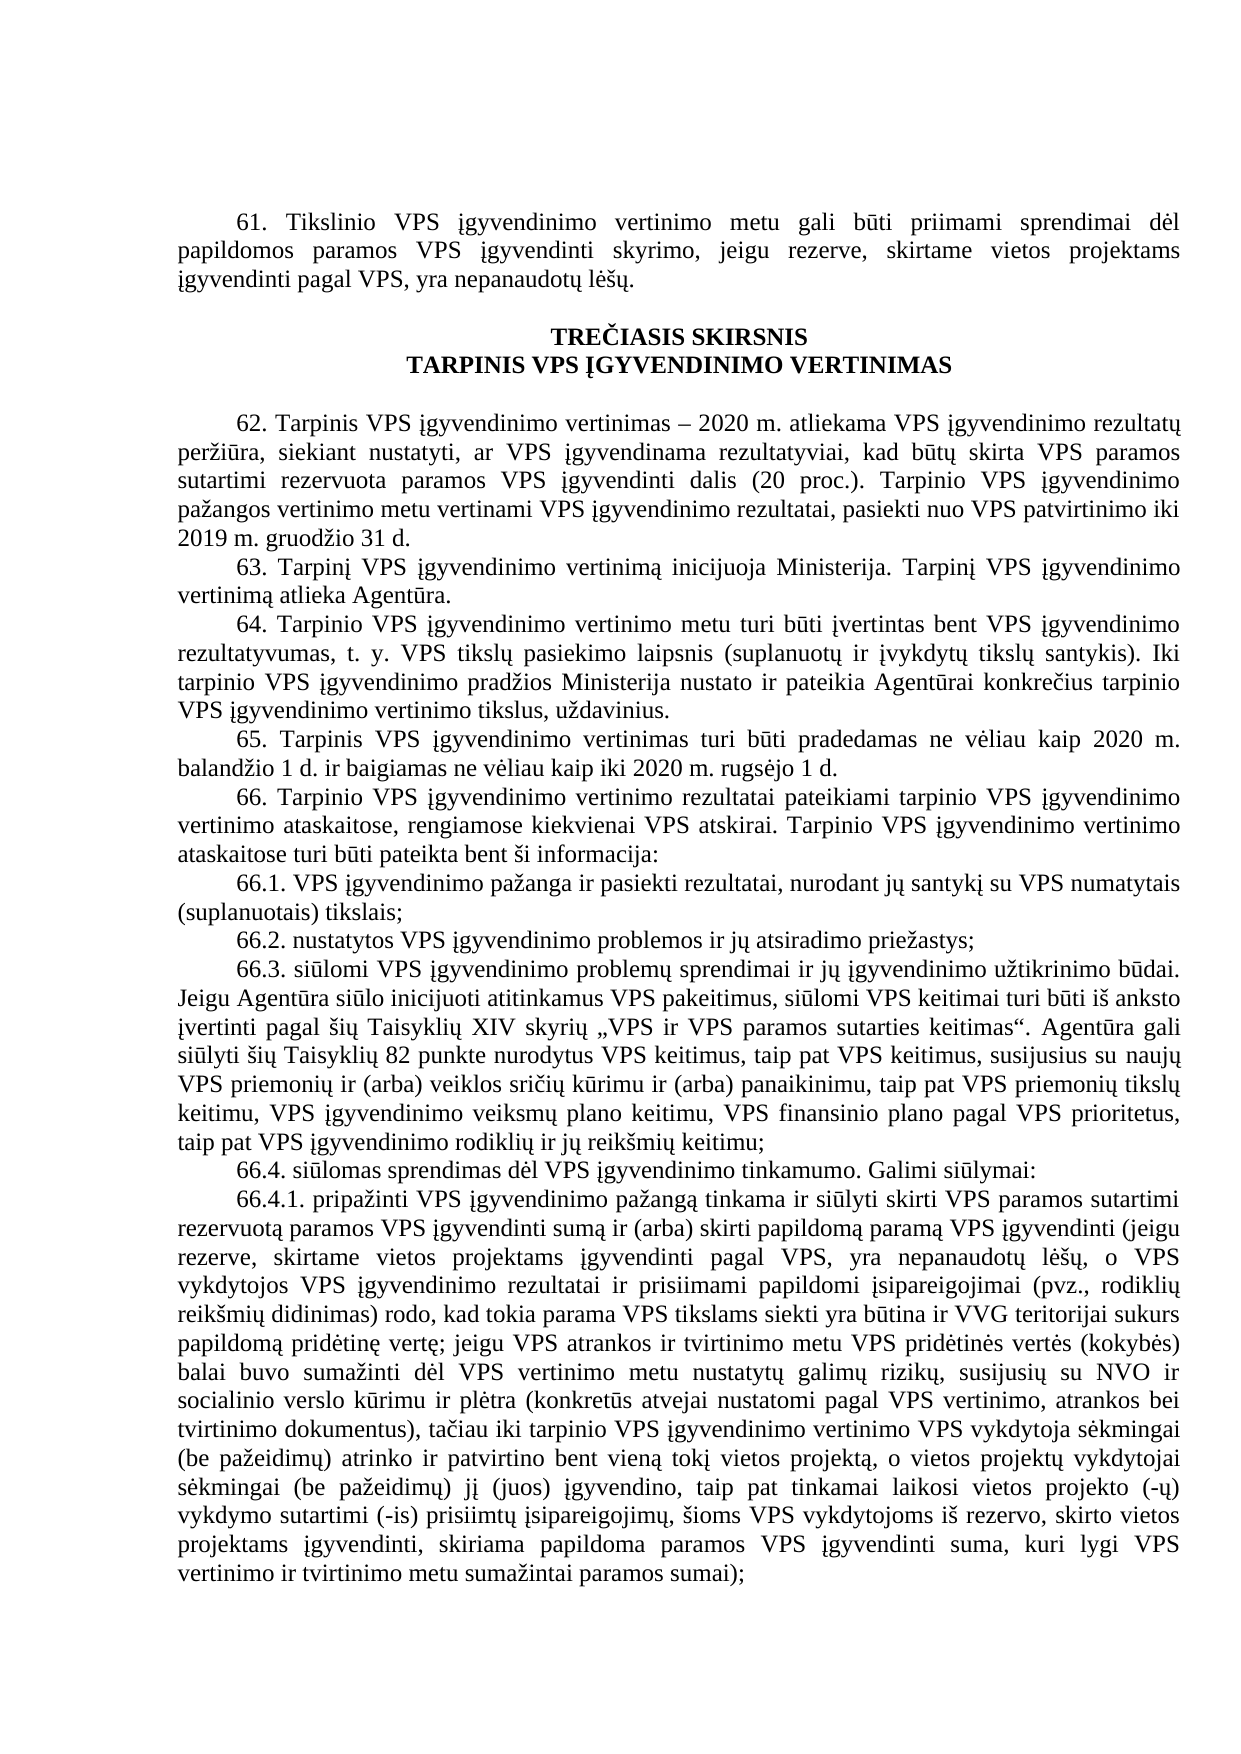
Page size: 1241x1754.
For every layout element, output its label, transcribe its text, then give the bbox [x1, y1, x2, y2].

text TREČIASIS SKIRSNIS [177, 322, 1181, 350]
text TARPINIS VPS ĮGYVENDINIMO VERTINIMAS [177, 350, 1181, 379]
text 62. Tarpinis VPS įgyvendinimo vertinimas – 2020 m. atliekama VPS įgyvendinimo rezultatų peržiūra, siekiant nustatyti, ar VPS įgyvendinama rezultatyviai, kad būtų skirta VPS paramos sutartimi rezervuota paramos VPS įgyvendinti dalis (20 proc.). Tarpinio VPS įgyvendinimo pažangos vertinimo metu vertinami VPS įgyvendinimo rezultatai, pasiekti nuo VPS patvirtinimo iki 2019 m. gruodžio 31 d. [177, 408, 1181, 552]
text 66.4.1. pripažinti VPS įgyvendinimo pažangą tinkama ir siūlyti skirti VPS paramos sutartimi rezervuotą paramos VPS įgyvendinti sumą ir (arba) skirti papildomą paramą VPS įgyvendinti (jeigu rezerve, skirtame vietos projektams įgyvendinti pagal VPS, yra nepanaudotų lėšų, o VPS vykdytojos VPS įgyvendinimo rezultatai ir prisiimami papildomi įsipareigojimai (pvz., rodiklių reikšmių didinimas) rodo, kad tokia parama VPS tikslams siekti yra būtina ir VVG teritorijai sukurs papildomą pridėtinę vertę; jeigu VPS atrankos ir tvirtinimo metu VPS pridėtinės vertės (kokybės) balai buvo sumažinti dėl VPS vertinimo metu nustatytų galimų rizikų, susijusių su NVO ir socialinio verslo kūrimu ir plėtra (konkretūs atvejai nustatomi pagal VPS vertinimo, atrankos bei tvirtinimo dokumentus), tačiau iki tarpinio VPS įgyvendinimo vertinimo VPS vykdytoja sėkmingai (be pažeidimų) atrinko ir patvirtino bent vieną tokį vietos projektą, o vietos projektų vykdytojai sėkmingai (be pažeidimų) jį (juos) įgyvendino, taip pat tinkamai laikosi vietos projekto (-ų) vykdymo sutartimi (-is) prisiimtų įsipareigojimų, šioms VPS vykdytojoms iš rezervo, skirto vietos projektams įgyvendinti, skiriama papildoma paramos VPS įgyvendinti suma, kuri lygi VPS vertinimo ir tvirtinimo metu sumažintai paramos sumai); [177, 1184, 1181, 1587]
text 66. Tarpinio VPS įgyvendinimo vertinimo rezultatai pateikiami tarpinio VPS įgyvendinimo vertinimo ataskaitose, rengiamose kiekvienai VPS atskirai. Tarpinio VPS įgyvendinimo vertinimo ataskaitose turi būti pateikta bent ši informacija: [177, 782, 1181, 868]
text 66.4. siūlomas sprendimas dėl VPS įgyvendinimo tinkamumo. Galimi siūlymai: [177, 1155, 1181, 1184]
text 65. Tarpinis VPS įgyvendinimo vertinimas turi būti pradedamas ne vėliau kaip 2020 m. balandžio 1 d. ir baigiamas ne vėliau kaip iki 2020 m. rugsėjo 1 d. [177, 724, 1181, 782]
text 61. Tikslinio VPS įgyvendinimo vertinimo metu gali būti priimami sprendimai dėl papildomos paramos VPS įgyvendinti skyrimo, jeigu rezerve, skirtame vietos projektams įgyvendinti pagal VPS, yra nepanaudotų lėšų. [177, 207, 1181, 293]
text 63. Tarpinį VPS įgyvendinimo vertinimą inicijuoja Ministerija. Tarpinį VPS įgyvendinimo vertinimą atlieka Agentūra. [177, 552, 1181, 609]
text 66.2. nustatytos VPS įgyvendinimo problemos ir jų atsiradimo priežastys; [177, 925, 1181, 954]
text 66.3. siūlomi VPS įgyvendinimo problemų sprendimai ir jų įgyvendinimo užtikrinimo būdai. Jeigu Agentūra siūlo inicijuoti atitinkamus VPS pakeitimus, siūlomi VPS keitimai turi būti iš anksto įvertinti pagal šių Taisyklių XIV skyrių „VPS ir VPS paramos sutarties keitimas“. Agentūra gali siūlyti šių Taisyklių 82 punkte nurodytus VPS keitimus, taip pat VPS keitimus, susijusius su naujų VPS priemonių ir (arba) veiklos sričių kūrimu ir (arba) panaikinimu, taip pat VPS priemonių tikslų keitimu, VPS įgyvendinimo veiksmų plano keitimu, VPS finansinio plano pagal VPS prioritetus, taip pat VPS įgyvendinimo rodiklių ir jų reikšmių keitimu; [177, 954, 1181, 1155]
text 66.1. VPS įgyvendinimo pažanga ir pasiekti rezultatai, nurodant jų santykį su VPS numatytais (suplanuotais) tikslais; [177, 868, 1181, 925]
text 64. Tarpinio VPS įgyvendinimo vertinimo metu turi būti įvertintas bent VPS įgyvendinimo rezultatyvumas, t. y. VPS tikslų pasiekimo laipsnis (suplanuotų ir įvykdytų tikslų santykis). Iki tarpinio VPS įgyvendinimo pradžios Ministerija nustato ir pateikia Agentūrai konkrečius tarpinio VPS įgyvendinimo vertinimo tikslus, uždavinius. [177, 609, 1181, 724]
